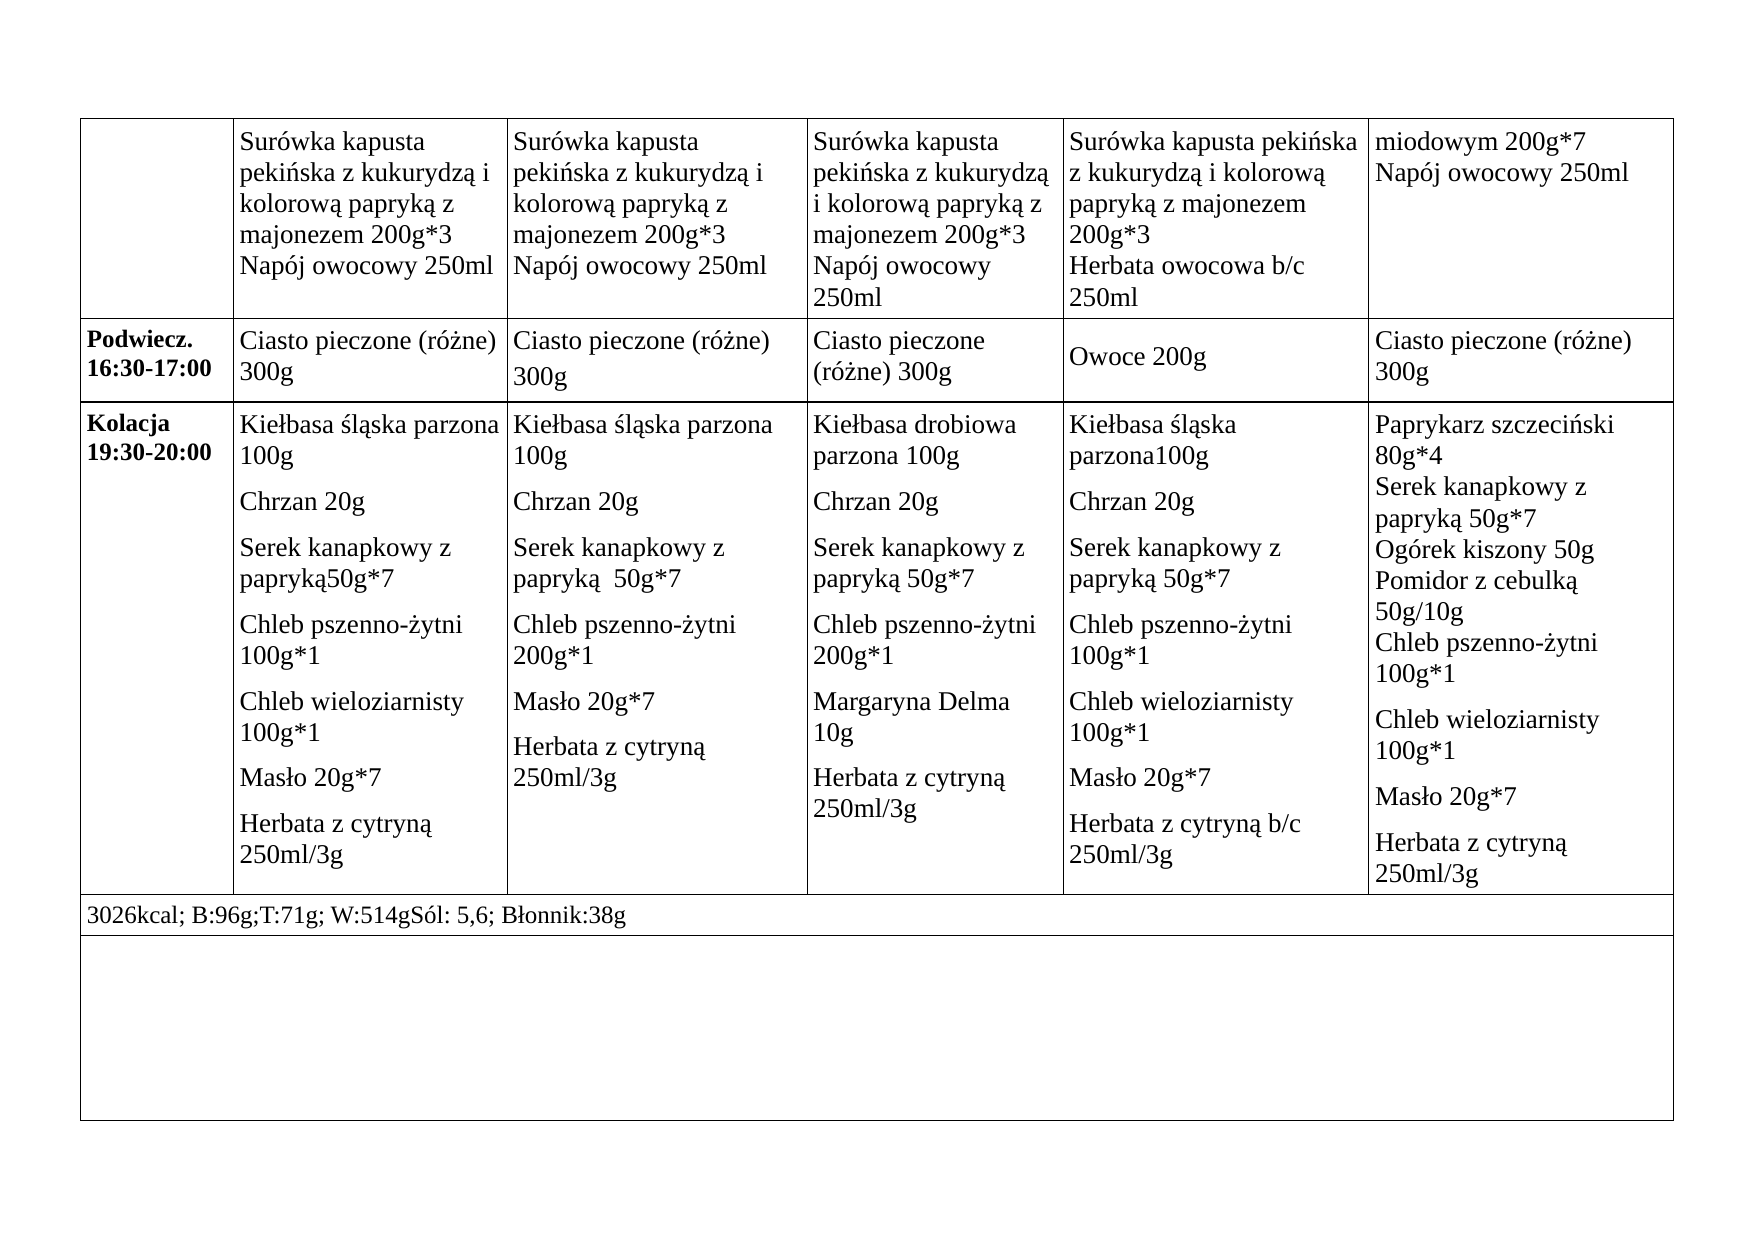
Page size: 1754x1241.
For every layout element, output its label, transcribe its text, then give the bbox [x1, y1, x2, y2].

table_cell Podwiecz. 16:30-17:00 [81, 319, 233, 401]
table_cell Surówka kapusta pekińska z kukurydzą i kolorową papryką z majonezem 200g*3 Napój owocowy 250ml [234, 119, 507, 317]
table_cell [81, 119, 233, 317]
table_cell Owoce 200g [1064, 319, 1368, 401]
table_cell Kiełbasa drobiowa parzona 100g Chrzan 20g Serek kanapkowy z papryką 50g*7 Chleb pszenno-żytni 200g*1 Margaryna Delma 10g Herbata z cytryną 250ml/3g [808, 403, 1063, 894]
table_cell Surówka kapusta pekińska z kukurydzą i kolorową papryką z majonezem 200g*3 Napój owocowy 250ml [508, 119, 807, 317]
table_cell Kolacja 19:30-20:00 [81, 403, 233, 894]
table_cell miodowym 200g*7 Napój owocowy 250ml [1369, 119, 1673, 317]
table_cell Kiełbasa śląska parzona 100g Chrzan 20g Serek kanapkowy z papryką 50g*7 Chleb pszenno-żytni 200g*1 Masło 20g*7 Herbata z cytryną 250ml/3g [508, 403, 807, 894]
table_cell Ciasto pieczone (różne) 300g [1369, 319, 1673, 401]
table_cell Kiełbasa śląska parzona 100g Chrzan 20g Serek kanapkowy z papryką50g*7 Chleb pszenno-żytni 100g*1 Chleb wieloziarnisty 100g*1 Masło 20g*7 Herbata z cytryną 250ml/3g [234, 403, 507, 894]
table_cell Ciasto pieczone (różne) 300g [808, 319, 1063, 401]
table_cell Kiełbasa śląska parzona100g Chrzan 20g Serek kanapkowy z papryką 50g*7 Chleb pszenno-żytni 100g*1 Chleb wieloziarnisty 100g*1 Masło 20g*7 Herbata z cytryną b/c 250ml/3g [1064, 403, 1368, 894]
table_cell Ciasto pieczone (różne) 300g [508, 319, 807, 401]
table_cell [81, 936, 1673, 1120]
table_cell Surówka kapusta pekińska z kukurydzą i kolorową papryką z majonezem 200g*3 Napój owocowy 250ml [808, 119, 1063, 317]
table_cell Ciasto pieczone (różne) 300g [234, 319, 507, 401]
table_cell Surówka kapusta pekińska z kukurydzą i kolorową papryką z majonezem 200g*3 Herbata owocowa b/c 250ml [1064, 119, 1368, 317]
table_cell Paprykarz szczeciński 80g*4 Serek kanapkowy z papryką 50g*7 Ogórek kiszony 50g Pomidor z cebulką 50g/10g Chleb pszenno-żytni 100g*1 Chleb wieloziarnisty 100g*1 Masło 20g*7 Herbata z cytryną 250ml/3g [1369, 403, 1673, 894]
table_cell 3026kcal; B:96g;T:71g; W:514gSól: 5,6; Błonnik:38g [81, 895, 1673, 935]
